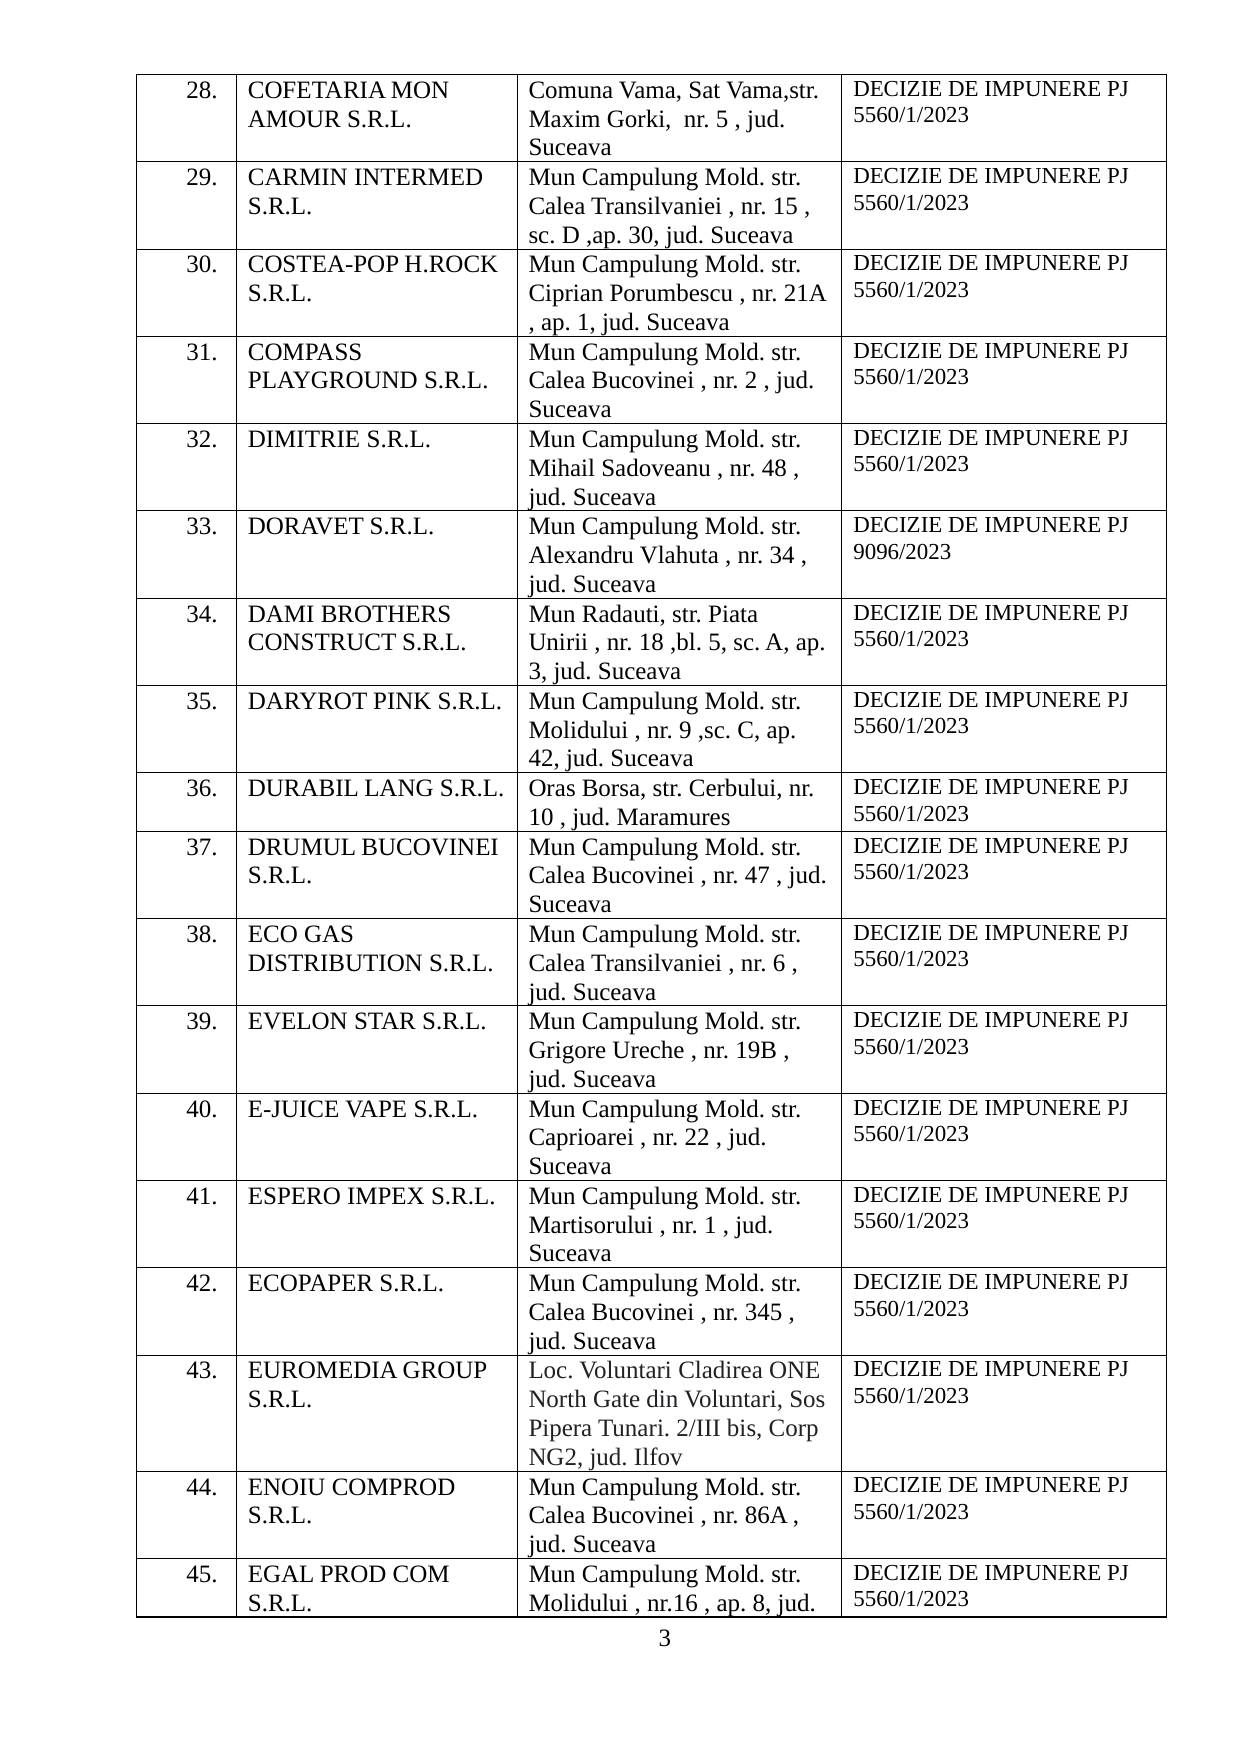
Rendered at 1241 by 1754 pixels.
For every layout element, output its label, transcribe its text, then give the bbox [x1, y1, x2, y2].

table_cell Mun Campulung Mold. str. Calea Bucovinei , nr. 345 , jud. Suceava [518, 1268, 841, 1354]
table_cell DECIZIE DE IMPUNERE PJ 9096/2023 [842, 511, 1166, 598]
table_cell ECOPAPER S.R.L. [237, 1268, 517, 1354]
table_cell Mun Campulung Mold. str. Molidului , nr. 9 ,sc. C, ap. 42, jud. Suceava [518, 686, 841, 772]
table_cell DECIZIE DE IMPUNERE PJ 5560/1/2023 [842, 832, 1166, 918]
table_cell DURABIL LANG S.R.L. [237, 773, 517, 831]
table_cell DECIZIE DE IMPUNERE PJ 5560/1/2023 [842, 1268, 1166, 1354]
table_cell DECIZIE DE IMPUNERE PJ 5560/1/2023 [842, 686, 1166, 772]
table_cell DECIZIE DE IMPUNERE PJ 5560/1/2023 [842, 1181, 1166, 1267]
table_cell [137, 1094, 236, 1180]
table_cell Mun Campulung Mold. str. Grigore Ureche , nr. 19B , jud. Suceava [518, 1006, 841, 1093]
table_cell Mun Campulung Mold. str. Calea Bucovinei , nr. 2 , jud. Suceava [518, 337, 841, 423]
table_cell COMPASS PLAYGROUND S.R.L. [237, 337, 517, 423]
table_cell [137, 1268, 236, 1354]
table_cell Mun Campulung Mold. str. Calea Bucovinei , nr. 86A , jud. Suceava [518, 1472, 841, 1558]
table_cell [137, 511, 236, 598]
table_cell DIMITRIE S.R.L. [237, 424, 517, 510]
table_cell Mun Campulung Mold. str. Alexandru Vlahuta , nr. 34 , jud. Suceava [518, 511, 841, 598]
table_cell ECO GAS DISTRIBUTION S.R.L. [237, 919, 517, 1005]
table_cell Mun Campulung Mold. str. Ciprian Porumbescu , nr. 21A , ap. 1, jud. Suceava [518, 250, 841, 336]
table_cell DORAVET S.R.L. [237, 511, 517, 598]
table_cell DECIZIE DE IMPUNERE PJ 5560/1/2023 [842, 773, 1166, 831]
table_cell EGAL PROD COM S.R.L. [237, 1559, 517, 1616]
table_cell Mun Campulung Mold. str. Caprioarei , nr. 22 , jud. Suceava [518, 1094, 841, 1180]
table_cell CARMIN INTERMED S.R.L. [237, 162, 517, 248]
table_cell Oras Borsa, str. Cerbului, nr. 10 , jud. Maramures [518, 773, 841, 831]
table_cell COSTEA-POP H.ROCK S.R.L. [237, 250, 517, 336]
table_cell DECIZIE DE IMPUNERE PJ 5560/1/2023 [842, 337, 1166, 423]
table_cell DECIZIE DE IMPUNERE PJ 5560/1/2023 [842, 919, 1166, 1005]
table_cell [137, 686, 236, 772]
table_cell DECIZIE DE IMPUNERE PJ 5560/1/2023 [842, 1559, 1166, 1616]
table_cell DECIZIE DE IMPUNERE PJ 5560/1/2023 [842, 162, 1166, 248]
table_cell [137, 162, 236, 248]
table_cell [137, 424, 236, 510]
table_cell [137, 1472, 236, 1558]
table_cell [137, 1006, 236, 1093]
table_cell DECIZIE DE IMPUNERE PJ 5560/1/2023 [842, 250, 1166, 336]
table_cell [137, 919, 236, 1005]
table_cell E-JUICE VAPE S.R.L. [237, 1094, 517, 1180]
table_cell Mun Campulung Mold. str. Mihail Sadoveanu , nr. 48 , jud. Suceava [518, 424, 841, 510]
table_cell EVELON STAR S.R.L. [237, 1006, 517, 1093]
table_cell Loc. Voluntari Cladirea ONE North Gate din Voluntari, Sos Pipera Tunari. 2/III bis, Corp NG2, jud. Ilfov [518, 1356, 841, 1471]
table_cell [137, 250, 236, 336]
table_cell DECIZIE DE IMPUNERE PJ 5560/1/2023 [842, 75, 1166, 161]
table_cell [137, 1356, 236, 1471]
table_cell Comuna Vama, Sat Vama,str. Maxim Gorki, nr. 5 , jud. Suceava [518, 75, 841, 161]
table_cell [137, 832, 236, 918]
table_cell [137, 773, 236, 831]
table_cell EUROMEDIA GROUP S.R.L. [237, 1356, 517, 1471]
table_cell DECIZIE DE IMPUNERE PJ 5560/1/2023 [842, 1356, 1166, 1471]
table_cell DECIZIE DE IMPUNERE PJ 5560/1/2023 [842, 1006, 1166, 1093]
table_cell DECIZIE DE IMPUNERE PJ 5560/1/2023 [842, 599, 1166, 685]
table_cell ENOIU COMPROD S.R.L. [237, 1472, 517, 1558]
table_cell [137, 75, 236, 161]
table_cell Mun Radauti, str. Piata Unirii , nr. 18 ,bl. 5, sc. A, ap. 3, jud. Suceava [518, 599, 841, 685]
table_cell [137, 337, 236, 423]
table_cell DAMI BROTHERS CONSTRUCT S.R.L. [237, 599, 517, 685]
table_cell Mun Campulung Mold. str. Calea Transilvaniei , nr. 6 , jud. Suceava [518, 919, 841, 1005]
table_cell DECIZIE DE IMPUNERE PJ 5560/1/2023 [842, 1094, 1166, 1180]
table_cell DECIZIE DE IMPUNERE PJ 5560/1/2023 [842, 1472, 1166, 1558]
table_cell Mun Campulung Mold. str. Martisorului , nr. 1 , jud. Suceava [518, 1181, 841, 1267]
table_cell Mun Campulung Mold. str. Calea Transilvaniei , nr. 15 , sc. D ,ap. 30, jud. Suceava [518, 162, 841, 248]
table_cell [137, 599, 236, 685]
table_cell DARYROT PINK S.R.L. [237, 686, 517, 772]
table_cell ESPERO IMPEX S.R.L. [237, 1181, 517, 1267]
table_cell DECIZIE DE IMPUNERE PJ 5560/1/2023 [842, 424, 1166, 510]
table_cell DRUMUL BUCOVINEI S.R.L. [237, 832, 517, 918]
table_cell Mun Campulung Mold. str. Molidului , nr.16 , ap. 8, jud. [518, 1559, 841, 1616]
table_cell [137, 1559, 236, 1616]
table_cell [137, 1181, 236, 1267]
table_cell COFETARIA MON AMOUR S.R.L. [237, 75, 517, 161]
table_cell Mun Campulung Mold. str. Calea Bucovinei , nr. 47 , jud. Suceava [518, 832, 841, 918]
